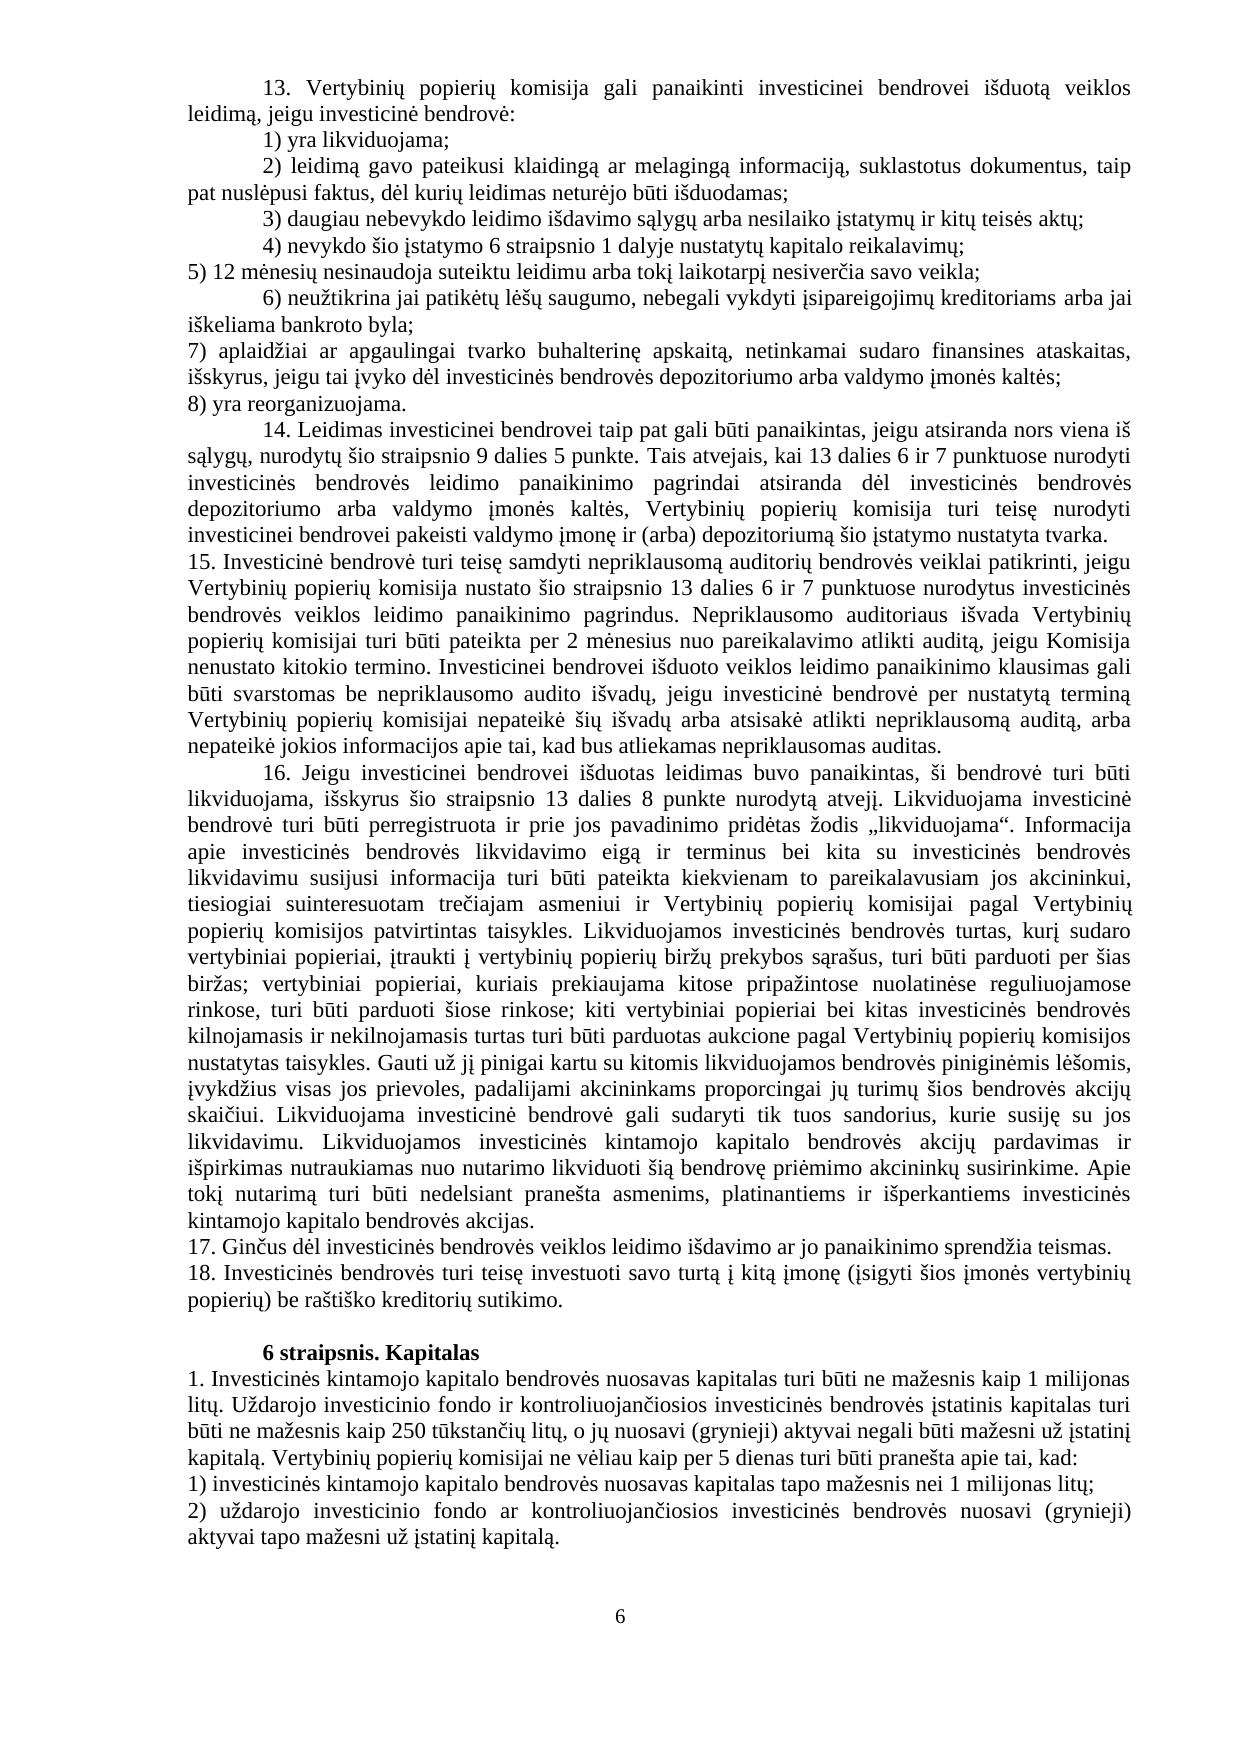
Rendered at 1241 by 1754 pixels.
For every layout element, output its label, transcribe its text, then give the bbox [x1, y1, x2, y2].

text 2) leidimą gavo pateikusi klaidingą ar melagingą informaciją, suklastotus dokumentus, taip pat nuslėpusi faktus, dėl kurių leidimas neturėjo būti išduodamas; [187, 153, 1132, 205]
text 3) daugiau nebevykdo leidimo išdavimo sąlygų arba nesilaiko įstatymų ir kitų teisės aktų; [187, 205, 1132, 232]
text 6 straipsnis. Kapitalas [187, 1338, 1132, 1365]
text 18. Investicinės bendrovės turi teisę investuoti savo turtą į kitą įmonę (įsigyti šios įmonės vertybinių popierių) be raštiško kreditorių sutikimo. [187, 1259, 1132, 1312]
text 6) neužtikrina jai patikėtų lėšų saugumo, nebegali vykdyti įsipareigojimų kreditoriams arba jai iškeliama bankroto byla; [187, 284, 1132, 337]
text 13. Vertybinių popierių komisija gali panaikinti investicinei bendrovei išduotą veiklos leidimą, jeigu investicinė bendrovė: [187, 73, 1132, 126]
text 17. Ginčus dėl investicinės bendrovės veiklos leidimo išdavimo ar jo panaikinimo sprendžia teismas. [187, 1233, 1132, 1259]
text 1. Investicinės kintamojo kapitalo bendrovės nuosavas kapitalas turi būti ne mažesnis kaip 1 milijonas litų. Uždarojo investicinio fondo ir kontroliuojančiosios investicinės bendrovės įstatinis kapitalas turi būti ne mažesnis kaip 250 tūkstančių litų, o jų nuosavi (grynieji) aktyvai negali būti mažesni už įstatinį kapitalą. Vertybinių popierių komisijai ne vėliau kaip per 5 dienas turi būti pranešta apie tai, kad: [187, 1365, 1132, 1470]
text 4) nevykdo šio įstatymo 6 straipsnio 1 dalyje nustatytų kapitalo reikalavimų; [187, 232, 1132, 258]
text 7) aplaidžiai ar apgaulingai tvarko buhalterinę apskaitą, netinkamai sudaro finansines ataskaitas, išskyrus, jeigu tai įvyko dėl investicinės bendrovės depozitoriumo arba valdymo įmonės kaltės; [187, 337, 1132, 390]
text 2) uždarojo investicinio fondo ar kontroliuojančiosios investicinės bendrovės nuosavi (grynieji) aktyvai tapo mažesni už įstatinį kapitalą. [187, 1497, 1132, 1549]
text 5) 12 mėnesių nesinaudoja suteiktu leidimu arba tokį laikotarpį nesiverčia savo veikla; [187, 258, 1132, 284]
text 1) yra likviduojama; [187, 126, 1132, 153]
text 1) investicinės kintamojo kapitalo bendrovės nuosavas kapitalas tapo mažesnis nei 1 milijonas litų; [187, 1470, 1132, 1497]
text 16. Jeigu investicinei bendrovei išduotas leidimas buvo panaikintas, ši bendrovė turi būti likviduojama, išskyrus šio straipsnio 13 dalies 8 punkte nurodytą atvejį. Likviduojama investicinė bendrovė turi būti perregistruota ir prie jos pavadinimo pridėtas žodis „likviduojama“. Informacija apie investicinės bendrovės likvidavimo eigą ir terminus bei kita su investicinės bendrovės likvidavimu susijusi informacija turi būti pateikta kiekvienam to pareikalavusiam jos akcininkui, tiesiogiai suinteresuotam trečiajam asmeniui ir Vertybinių popierių komisijai pagal Vertybinių popierių komisijos patvirtintas taisykles. Likviduojamos investicinės bendrovės turtas, kurį sudaro vertybiniai popieriai, įtraukti į vertybinių popierių biržų prekybos sąrašus, turi būti parduoti per šias biržas; vertybiniai popieriai, kuriais prekiaujama kitose pripažintose nuolatinėse reguliuojamose rinkose, turi būti parduoti šiose rinkose; kiti vertybiniai popieriai bei kitas investicinės bendrovės kilnojamasis ir nekilnojamasis turtas turi būti parduotas aukcione pagal Vertybinių popierių komisijos nustatytas taisykles. Gauti už jį pinigai kartu su kitomis likviduojamos bendrovės piniginėmis lėšomis, įvykdžius visas jos prievoles, padalijami akcininkams proporcingai jų turimų šios bendrovės akcijų skaičiui. Likviduojama investicinė bendrovė gali sudaryti tik tuos sandorius, kurie susiję su jos likvidavimu. Likviduojamos investicinės kintamojo kapitalo bendrovės akcijų pardavimas ir išpirkimas nutraukiamas nuo nutarimo likviduoti šią bendrovę priėmimo akcininkų susirinkime. Apie tokį nutarimą turi būti nedelsiant pranešta asmenims, platinantiems ir išperkantiems investicinės kintamojo kapitalo bendrovės akcijas. [187, 759, 1132, 1233]
text 14. Leidimas investicinei bendrovei taip pat gali būti panaikintas, jeigu atsiranda nors viena iš sąlygų, nurodytų šio straipsnio 9 dalies 5 punkte. Tais atvejais, kai 13 dalies 6 ir 7 punktuose nurodyti investicinės bendrovės leidimo panaikinimo pagrindai atsiranda dėl investicinės bendrovės depozitoriumo arba valdymo įmonės kaltės, Vertybinių popierių komisija turi teisę nurodyti investicinei bendrovei pakeisti valdymo įmonę ir (arba) depozitoriumą šio įstatymo nustatyta tvarka. [187, 416, 1132, 548]
text 15. Investicinė bendrovė turi teisę samdyti nepriklausomą auditorių bendrovės veiklai patikrinti, jeigu Vertybinių popierių komisija nustato šio straipsnio 13 dalies 6 ir 7 punktuose nurodytus investicinės bendrovės veiklos leidimo panaikinimo pagrindus. Nepriklausomo auditoriaus išvada Vertybinių popierių komisijai turi būti pateikta per 2 mėnesius nuo pareikalavimo atlikti auditą, jeigu Komisija nenustato kitokio termino. Investicinei bendrovei išduoto veiklos leidimo panaikinimo klausimas gali būti svarstomas be nepriklausomo audito išvadų, jeigu investicinė bendrovė per nustatytą terminą Vertybinių popierių komisijai nepateikė šių išvadų arba atsisakė atlikti nepriklausomą auditą, arba nepateikė jokios informacijos apie tai, kad bus atliekamas nepriklausomas auditas. [187, 548, 1132, 759]
text 8) yra reorganizuojama. [187, 390, 1132, 416]
